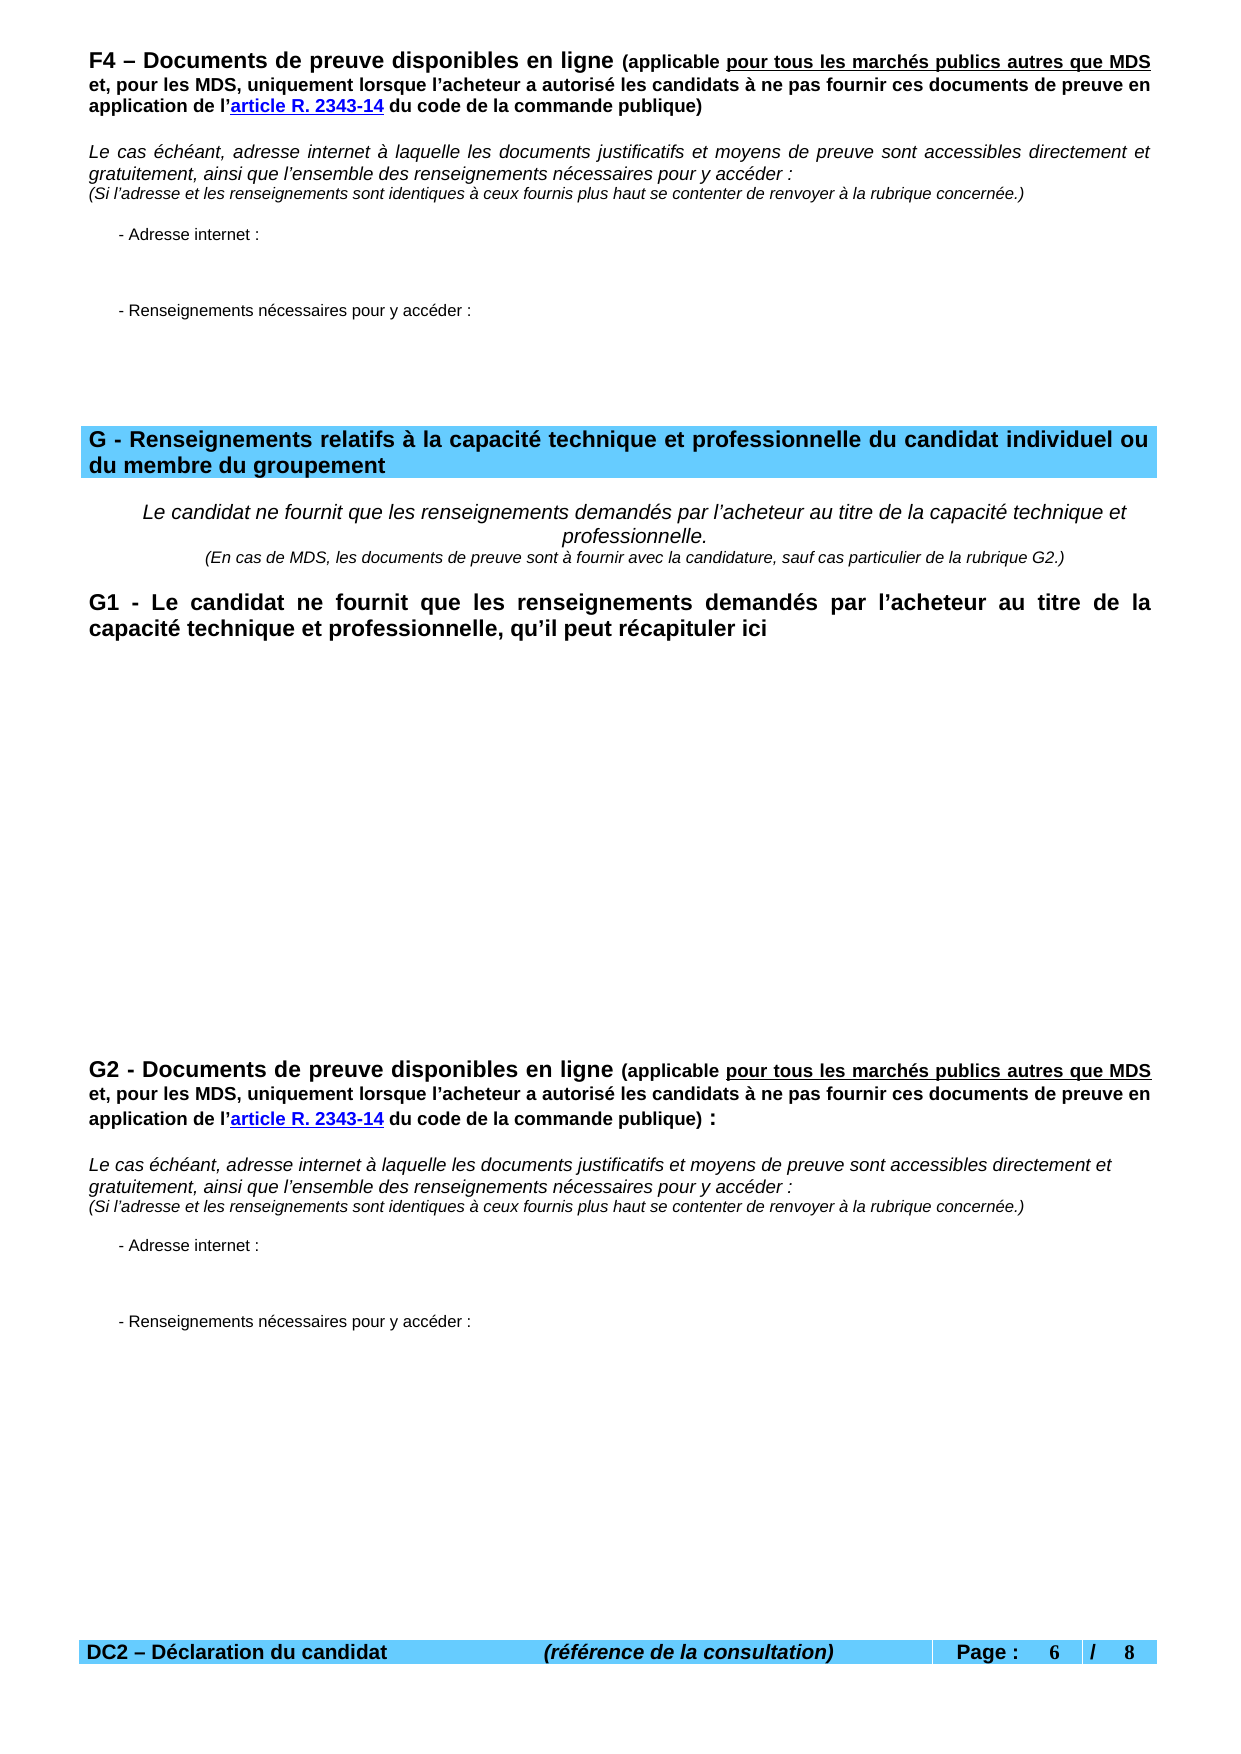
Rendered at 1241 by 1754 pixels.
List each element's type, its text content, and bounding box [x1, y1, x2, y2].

text Le candidat ne fournit que les renseignements demandés par l’acheteur au titre de la capacité technique et professionnelle. (En cas de MDS, les documents de preuve sont à fournir avec la candidature, sauf cas particulier de la rubrique G2.) [118, 500, 1152, 567]
text F4 – Documents de preuve disponibles en ligne (applicable pour tous les marchés publics autres que MDS et, pour les MDS, uniquement lorsque l’acheteur a autorisé les candidats à ne pas fournir ces documents de preuve en application de l’article R. 2343-14 du code de la commande publique) [89, 47, 1152, 117]
text - Adresse internet : [118, 1236, 1152, 1255]
text G1 - Le candidat ne fournit que les renseignements demandés par l’acheteur au titre de la capacité technique et professionnelle, qu’il peut récapituler ici [89, 589, 1152, 641]
text Le cas échéant, adresse internet à laquelle les documents justificatifs et moyens de preuve sont accessibles directement et gratuitement, ainsi que l’ensemble des renseignements nécessaires pour y accéder : [89, 141, 1152, 184]
text - Adresse internet : [118, 224, 1152, 244]
table_header G - Renseignements relatifs à la capacité technique et professionnelle du candidat individuel ou du membre du groupement [81, 426, 1157, 478]
text (Si l’adresse et les renseignements sont identiques à ceux fournis plus haut se contenter de renvoyer à la rubrique concernée.) [89, 184, 1152, 203]
text Le cas échéant, adresse internet à laquelle les documents justificatifs et moyens de preuve sont accessibles directement et gratuitement, ainsi que l’ensemble des renseignements nécessaires pour y accéder : [89, 1154, 1152, 1197]
text - Renseignements nécessaires pour y accéder : [118, 301, 1152, 320]
text - Renseignements nécessaires pour y accéder : [118, 1312, 1152, 1331]
text (Si l’adresse et les renseignements sont identiques à ceux fournis plus haut se contenter de renvoyer à la rubrique concernée.) [89, 1197, 1152, 1216]
text G2 - Documents de preuve disponibles en ligne (applicable pour tous les marchés publics autres que MDS et, pour les MDS, uniquement lorsque l’acheteur a autorisé les candidats à ne pas fournir ces documents de preuve en application de l’article R. 2343-14 du code de la commande publique) : [89, 1056, 1152, 1130]
